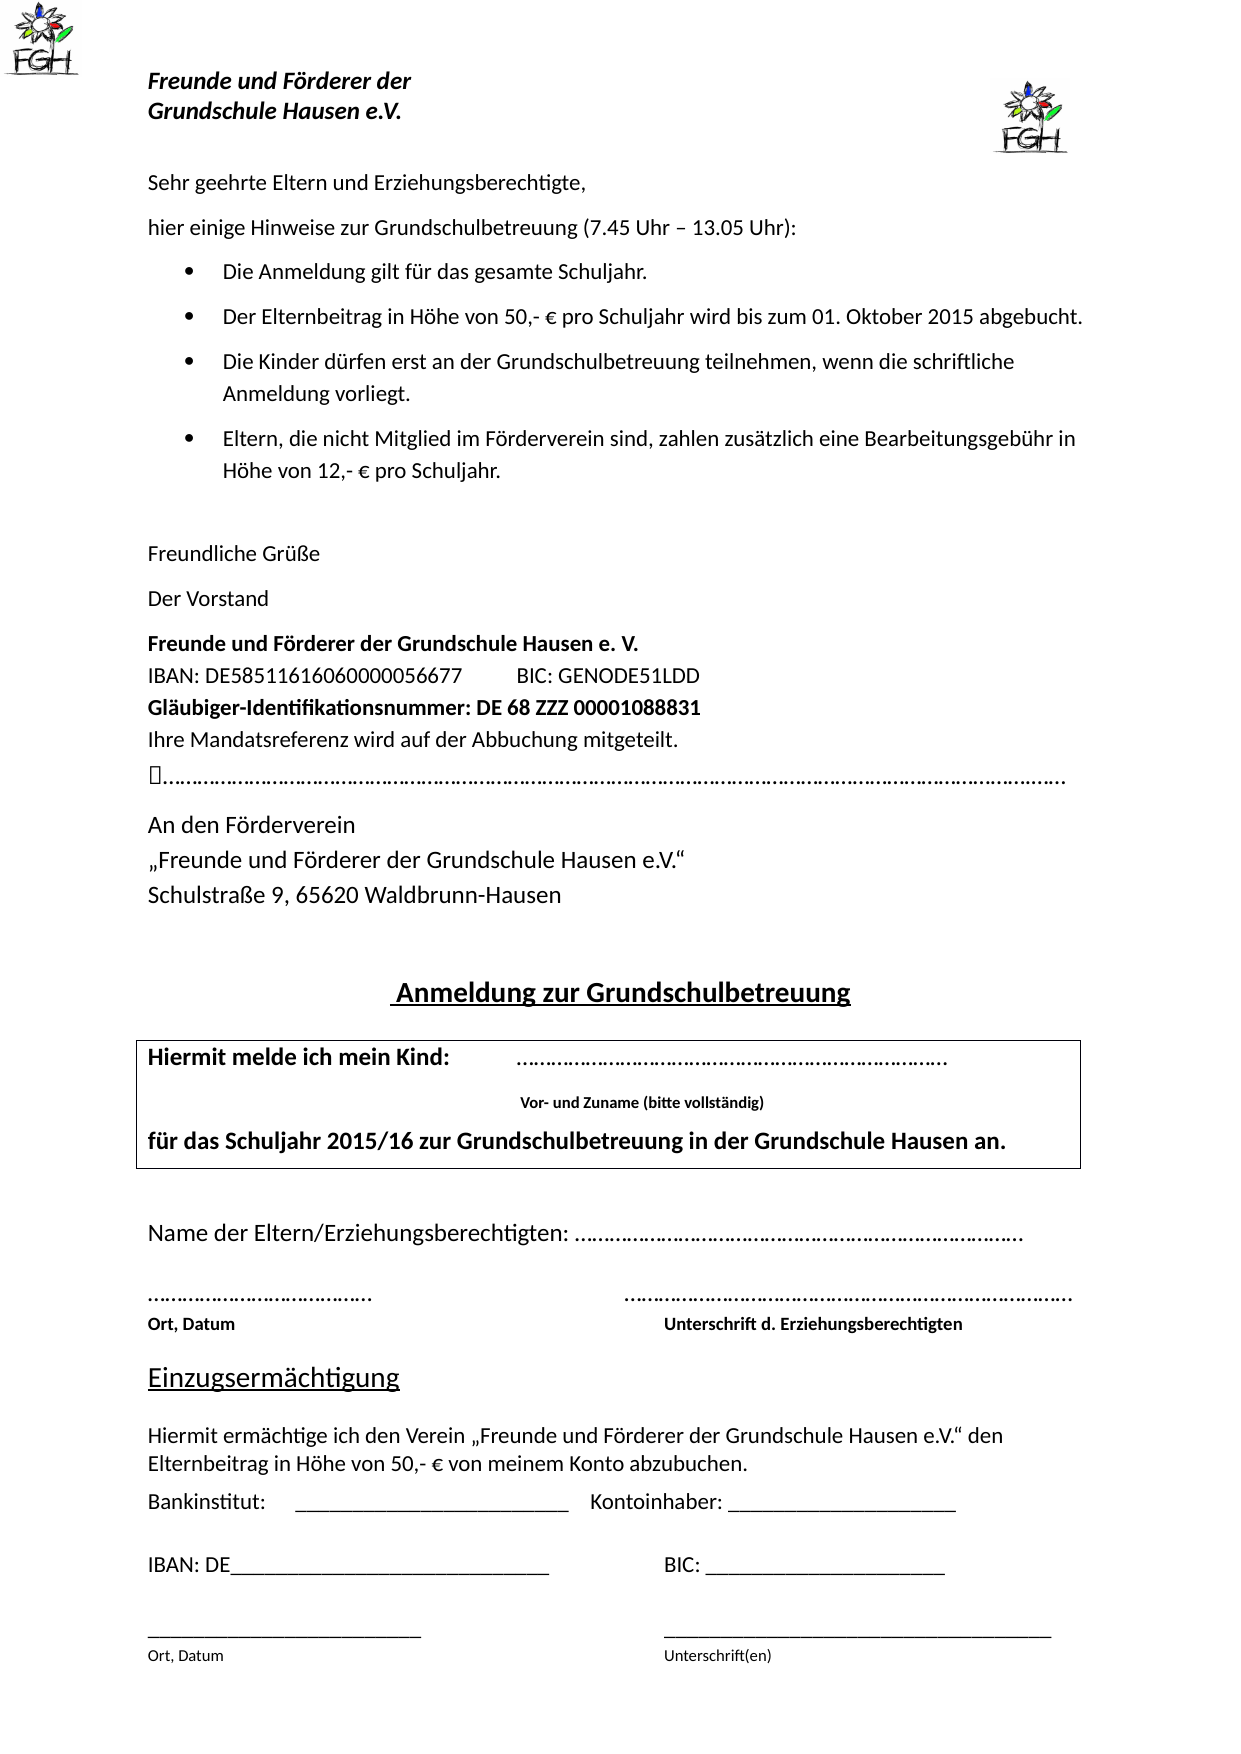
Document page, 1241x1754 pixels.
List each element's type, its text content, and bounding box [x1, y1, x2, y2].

text Ort, Datum Unterschrift d. Erziehungsberechtigten [148, 1312, 1092, 1335]
list Eltern, die nicht Mitglied im Förderverein sind, zahlen zusätzlich eine Bearbeitungsgebühr in Höhe von 12,- € pro Schuljahr. [185, 424, 1092, 484]
text Freundliche Grüße [148, 539, 1092, 567]
text Sehr geehrte Eltern und Erziehungsberechtigte, [148, 168, 1092, 196]
text „Freunde und Förderer der Grundschule Hausen e.V.“ [148, 844, 1092, 875]
text Einzugsermächtigung [148, 1359, 1092, 1395]
table_header Hiermit melde ich mein Kind: ………………………………………………………………… Vor- und Zuname (bitte vollständig) für das Schuljahr 2015/16 zur Grundschulbetreuung in der Grundschule Hausen an. [137, 1041, 1080, 1168]
text ………………………………… …………………………………………………………………… [148, 1277, 1092, 1307]
table_header [671, 65, 1081, 168]
text Anmeldung zur Grundschulbetreuung [148, 974, 1092, 1010]
list Der Elternbeitrag in Höhe von 50,- € pro Schuljahr wird bis zum 01. Oktober 2015 abgebucht. [185, 302, 1092, 330]
text …………………………………………………………………………………………………………………………………….…… [148, 757, 1092, 792]
table_header Freunde und Förderer der Grundschule Hausen e.V. [136, 65, 671, 168]
text Ort, Datum Unterschrift(en) [148, 1645, 1092, 1665]
text IBAN: DE____________________________ BIC: _____________________ [148, 1550, 1092, 1578]
text Schulstraße 9, 65620 Waldbrunn-Hausen [148, 879, 1092, 910]
text Bankinstitut: ________________________ Kontoinhaber: ____________________ [148, 1487, 1092, 1515]
text Freunde und Förderer der Grundschule Hausen e. V. [148, 629, 1092, 657]
text Ihre Mandatsreferenz wird auf der Abbuchung mitgeteilt. [148, 725, 1092, 753]
text An den Förderverein [148, 809, 1092, 840]
list Die Anmeldung gilt für das gesamte Schuljahr. [185, 257, 1092, 285]
text hier einige Hinweise zur Grundschulbetreuung (7.45 Uhr – 13.05 Uhr): [148, 213, 1092, 241]
text ________________________ __________________________________ [148, 1613, 1092, 1641]
text Gläubiger-Identifikationsnummer: DE 68 ZZZ 00001088831 [148, 693, 1092, 721]
text IBAN: DE58511616060000056677 BIC: GENODE51LDD [148, 661, 1092, 689]
text Hiermit ermächtige ich den Verein „Freunde und Förderer der Grundschule Hausen e.V.“ den Elternbeitrag in Höhe von 50,- € von meinem Konto abzubuchen. [148, 1421, 1092, 1477]
text Name der Eltern/Erziehungsberechtigten: …………………………………………………………………… [148, 1217, 1092, 1247]
text Der Vorstand [148, 584, 1092, 612]
list Die Kinder dürfen erst an der Grundschulbetreuung teilnehmen, wenn die schriftliche Anmeldung vorliegt. [185, 347, 1092, 407]
